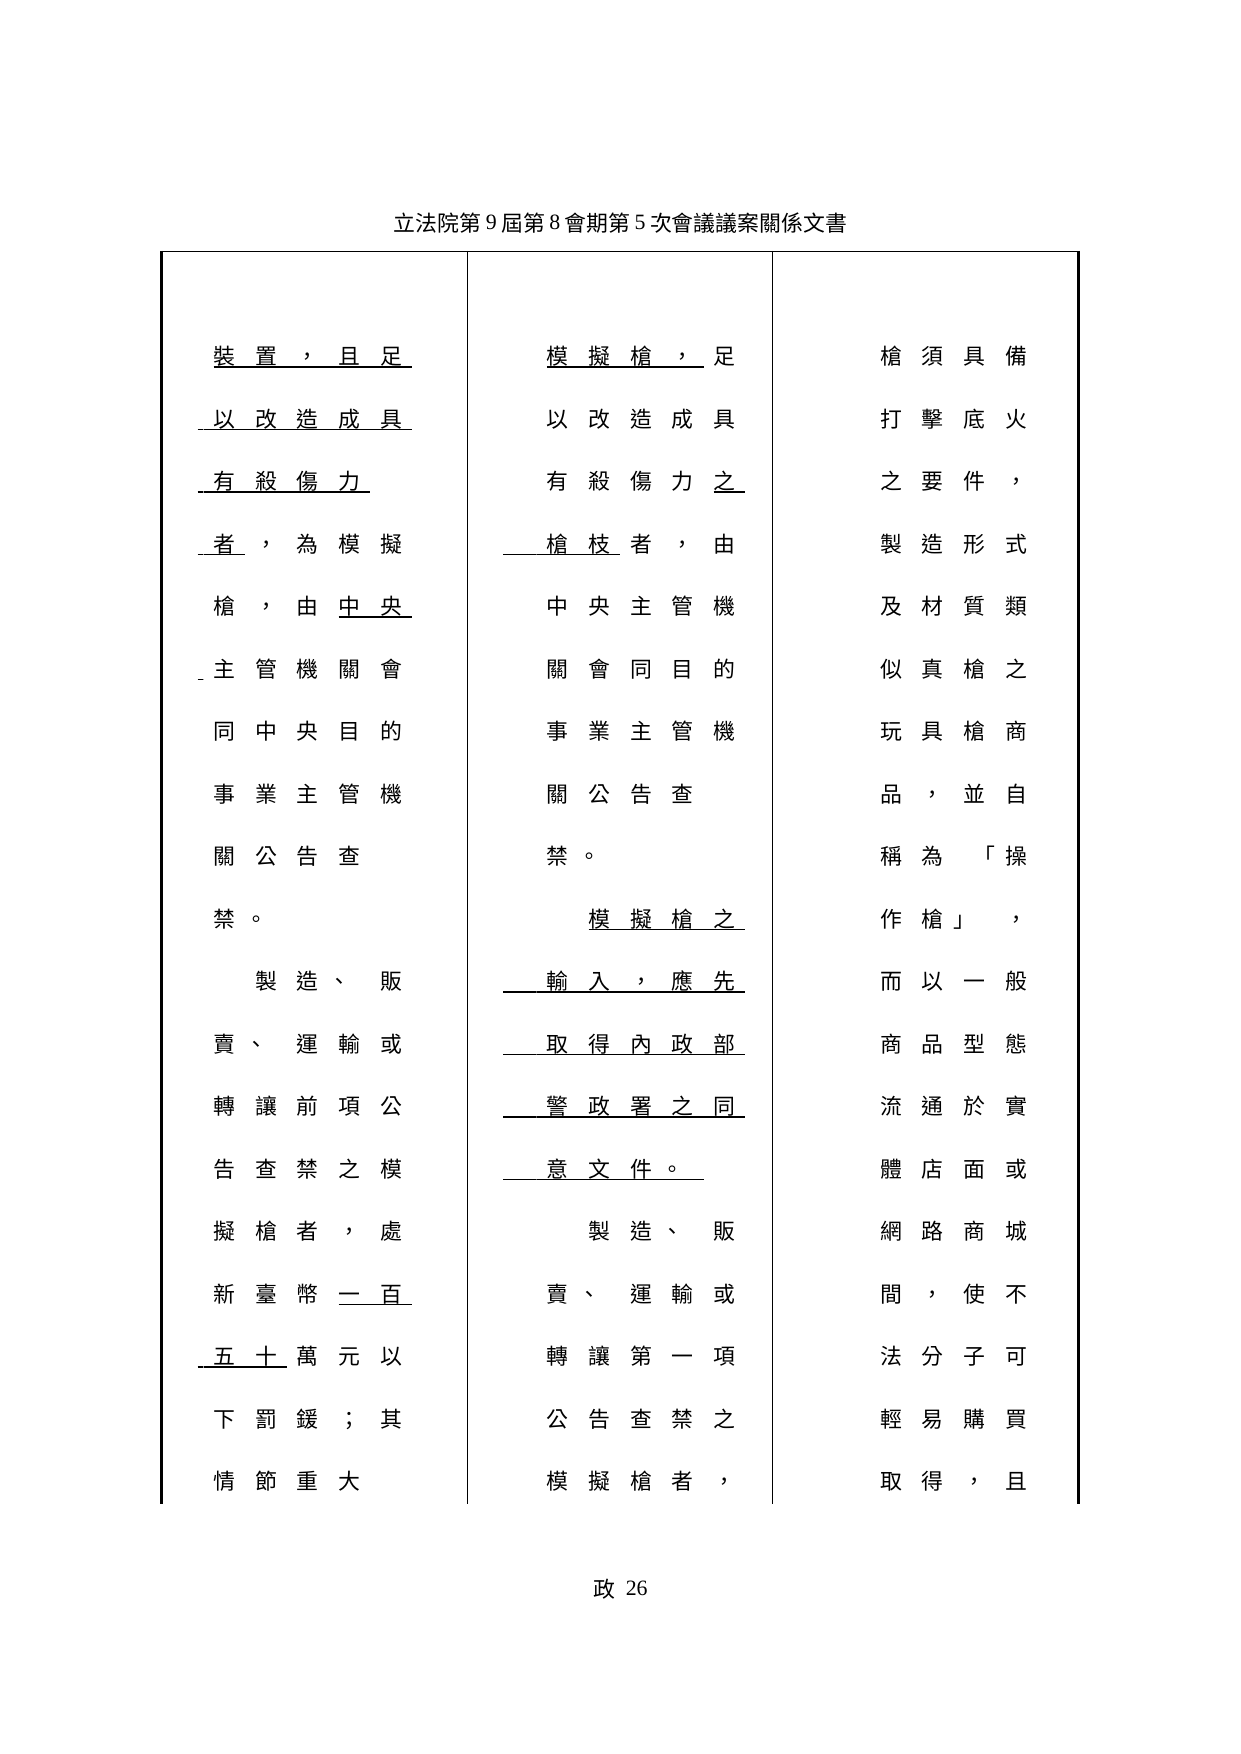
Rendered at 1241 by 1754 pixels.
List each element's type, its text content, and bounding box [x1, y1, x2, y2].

table_cell 模擬槍，足以改造成具有殺傷力之槍枝者，由中央主管機關會同目的事業主管機關公告查禁。 模擬槍之輸入，應先取得內政部警政署之同意文件。 製造、販賣、運輸或轉讓第一項公告查禁之模擬槍者， [468, 252, 772, 1504]
table_cell 裝置，且足以改造成具有殺傷力者，為模擬槍，由中央主管機關會同中央目的事業主管機關公告查禁。 製造、販賣、運輸或轉讓前項公告查禁之模擬槍者，處新臺幣一百五十萬元以下罰鍰；其情節重大 [163, 252, 467, 1504]
table_cell 槍須具備打擊底火之要件，製造形式及材質類似真槍之玩具槍商品，並自稱為「操作槍」，而以一般商品型態流通於實體店面或網路商城間，使不法分子可輕易購買取得，且 [773, 252, 1077, 1504]
